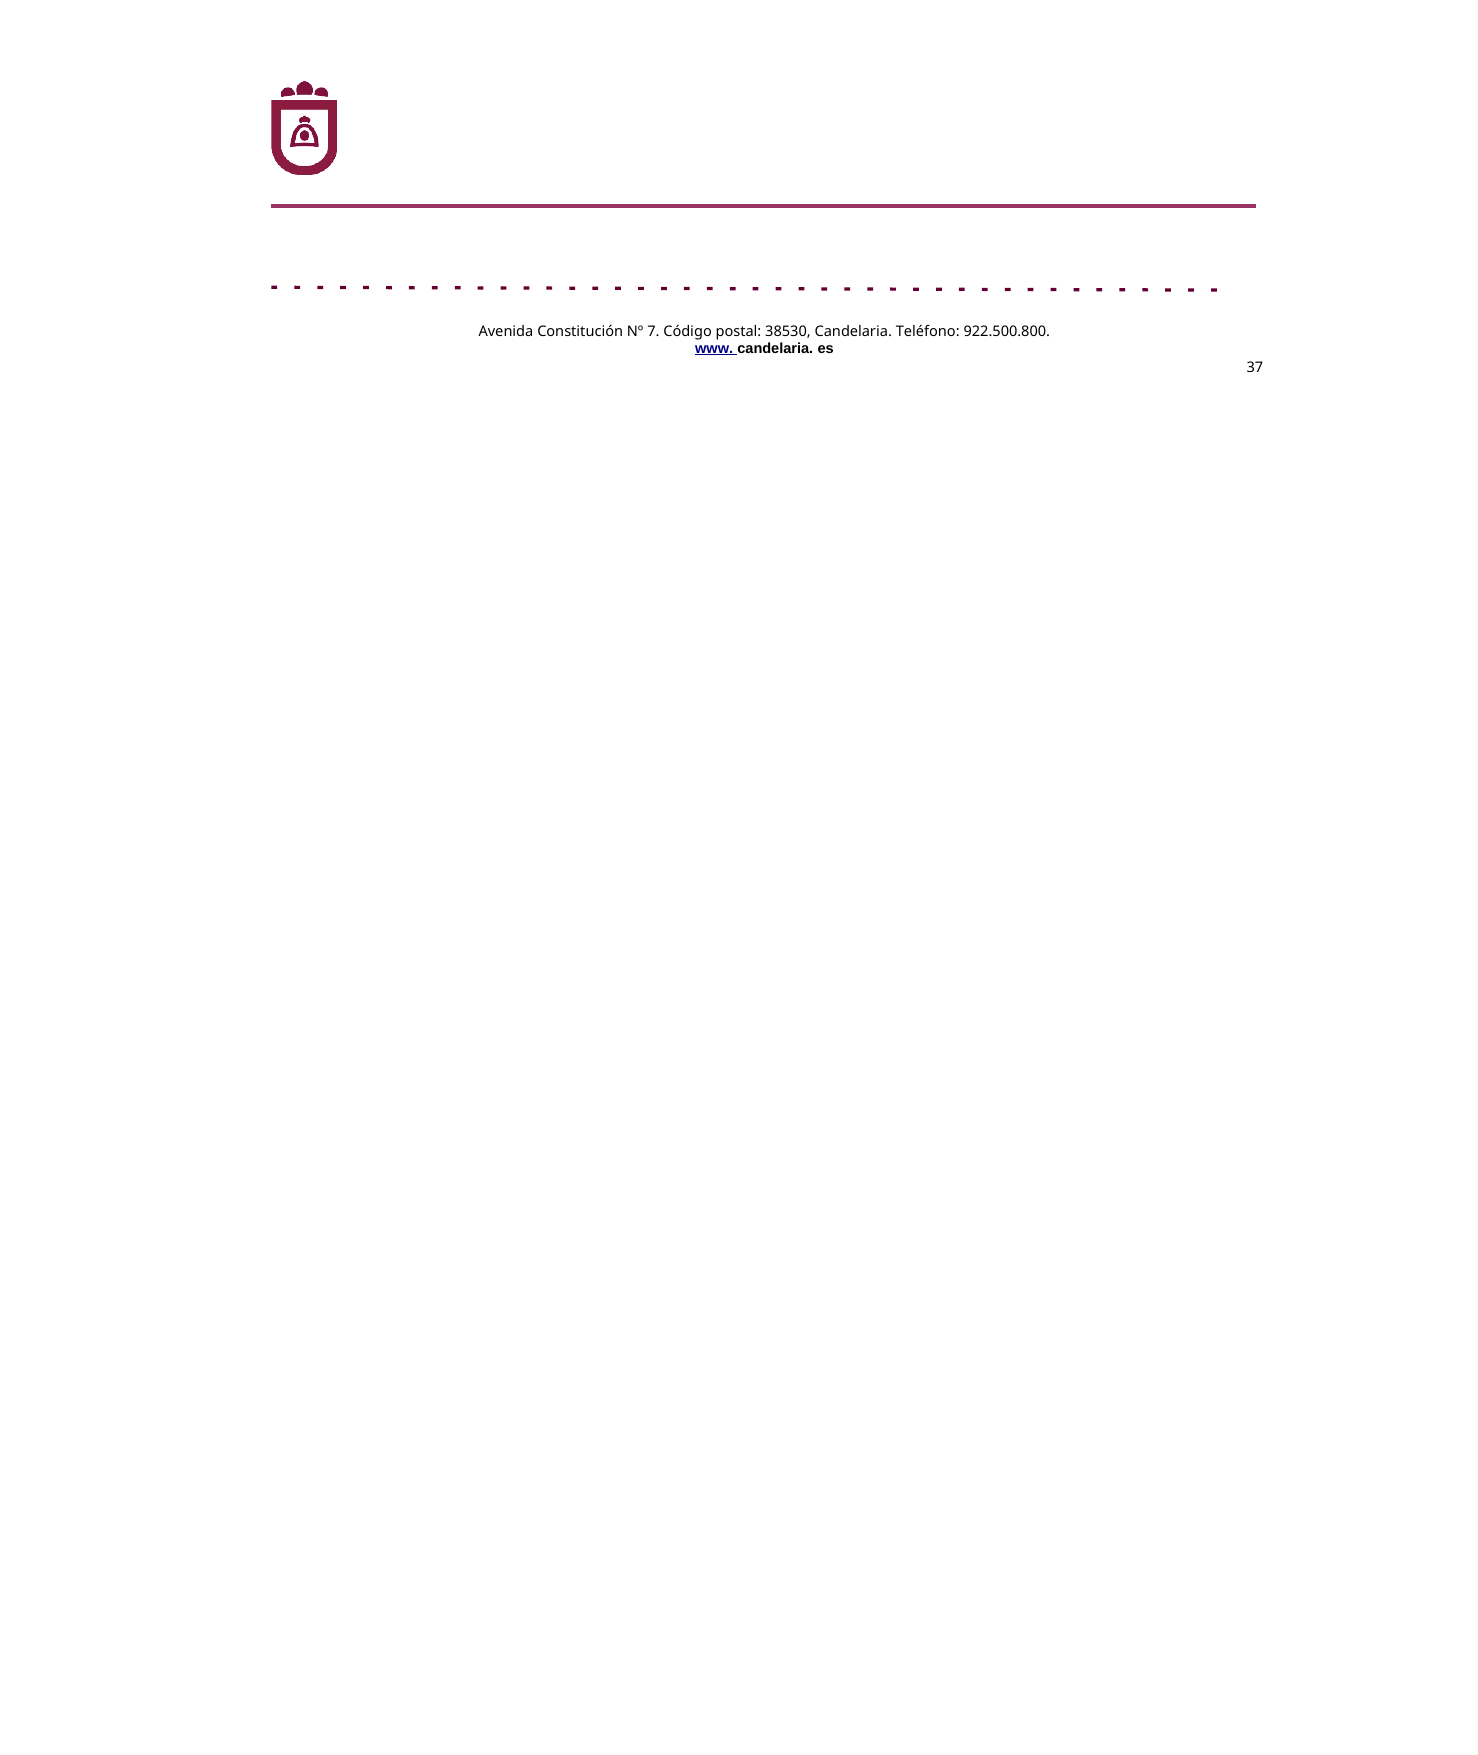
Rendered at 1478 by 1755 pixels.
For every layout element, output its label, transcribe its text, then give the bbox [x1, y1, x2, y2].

text www. candelaria. es [376, 340, 1152, 356]
text 37 [37, 357, 1263, 377]
text Avenida Constitución Nº 7. Código postal: 38530, Candelaria. Teléfono: 922.500.800. [376, 323, 1152, 340]
